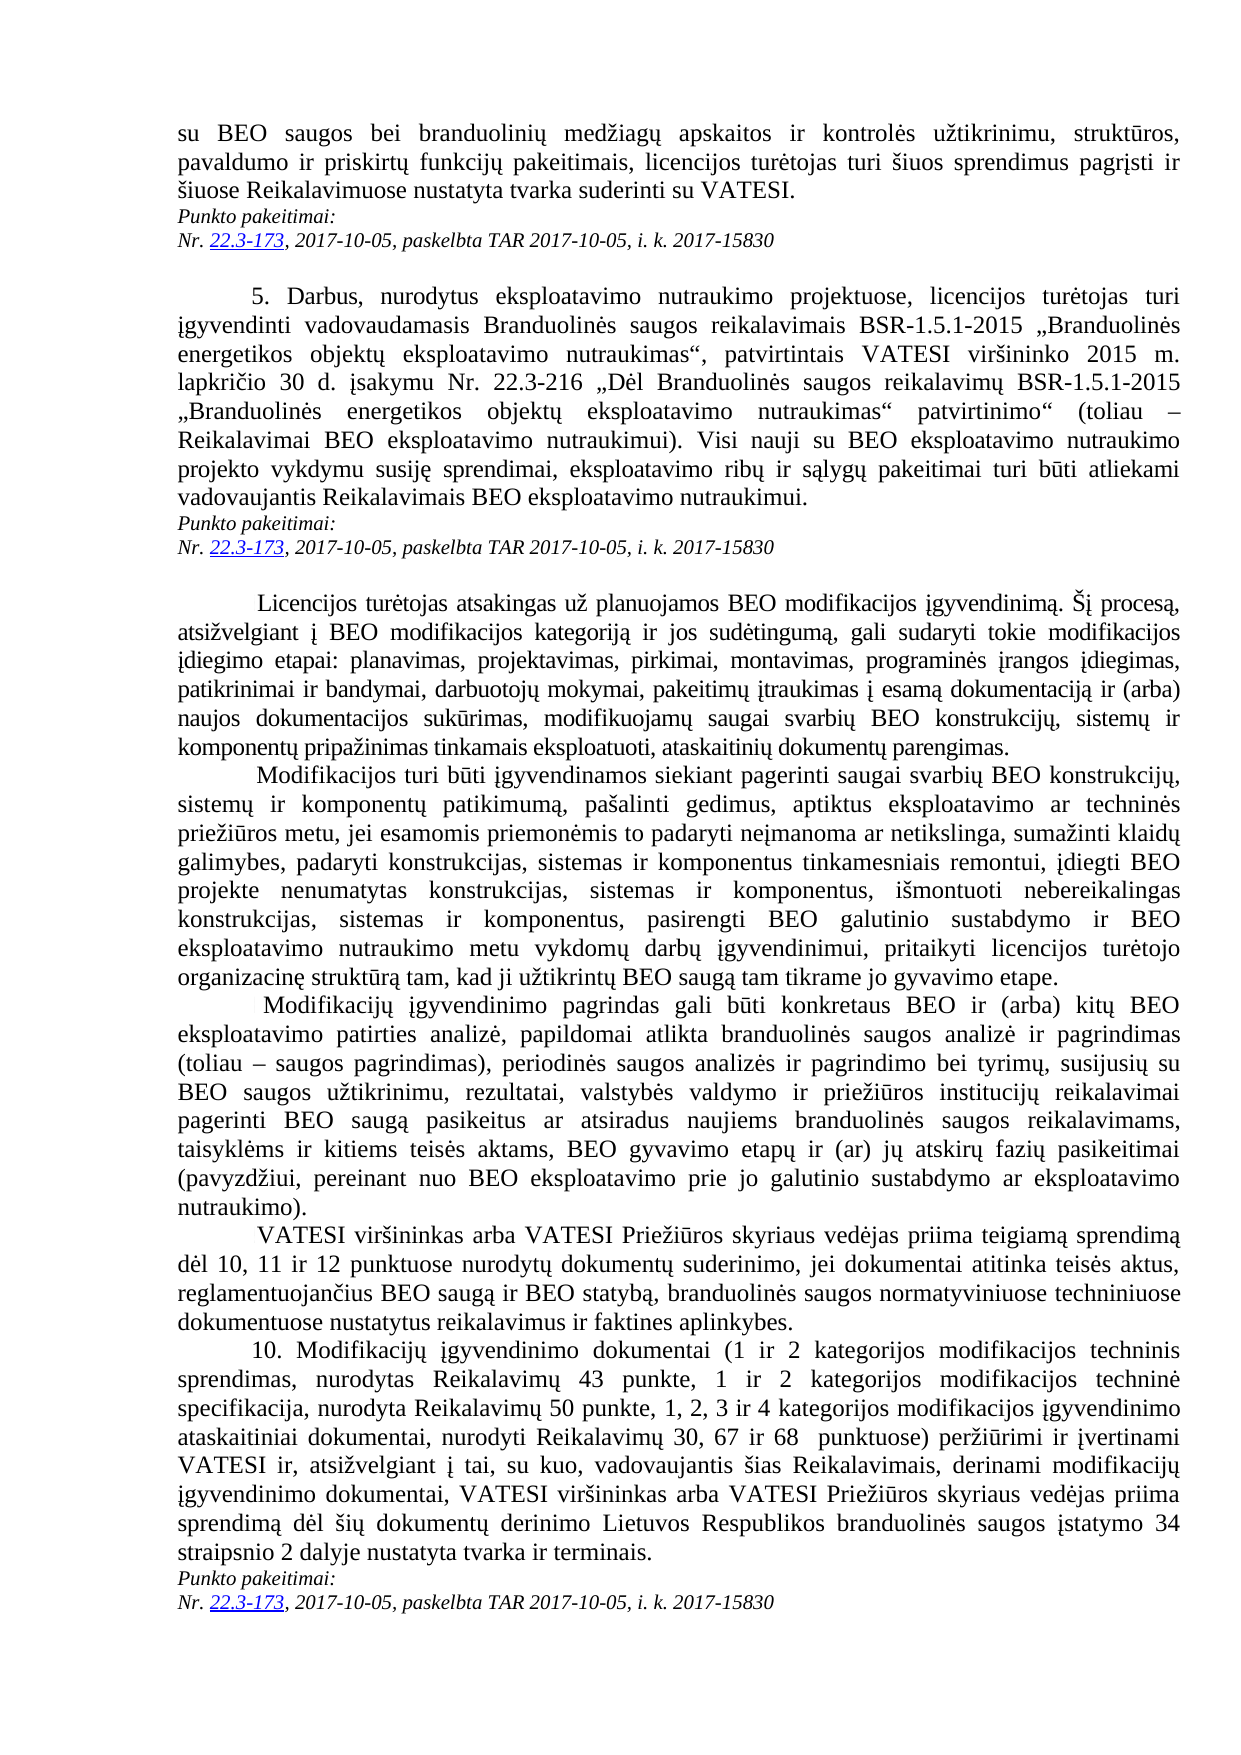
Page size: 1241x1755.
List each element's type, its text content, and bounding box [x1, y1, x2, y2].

text 8. Modifikacijų įgyvendinimo pagrindas gali būti konkretaus BEO ir (arba) kitų BEO eksploatavimo patirties analizė, papildomai atlikta branduolinės saugos analizė ir pagrindimas (toliau – saugos pagrindimas), periodinės saugos analizės ir pagrindimo bei tyrimų, susijusių su BEO saugos užtikrinimu, rezultatai, valstybės valdymo ir priežiūros institucijų reikalavimai pagerinti BEO saugą pasikeitus ar atsiradus naujiems branduolinės saugos reikalavimams, taisyklėms ir kitiems teisės aktams, BEO gyvavimo etapų ir (ar) jų atskirų fazių pasikeitimai (pavyzdžiui, pereinant nuo BEO eksploatavimo prie jo galutinio sustabdymo ar eksploatavimo nutraukimo). [177, 991, 1181, 1221]
text 10. Modifikacijų įgyvendinimo dokumentai (1 ir 2 kategorijos modifikacijos techninis sprendimas, nurodytas Reikalavimų 43 punkte, 1 ir 2 kategorijos modifikacijos techninė specifikacija, nurodyta Reikalavimų 50 punkte, 1, 2, 3 ir 4 kategorijos modifikacijos įgyvendinimo ataskaitiniai dokumentai, nurodyti Reikalavimų 30, 67 ir 68 punktuose) peržiūrimi ir įvertinami VATESI ir, atsižvelgiant į tai, su kuo, vadovaujantis šias Reikalavimais, derinami modifikacijų įgyvendinimo dokumentai, VATESI viršininkas arba VATESI Priežiūros skyriaus vedėjas priima sprendimą dėl šių dokumentų derinimo Lietuvos Respublikos branduolinės saugos įstatymo 34 straipsnio 2 dalyje nustatyta tvarka ir terminais. [177, 1336, 1181, 1566]
text Punkto pakeitimai: [177, 1566, 1181, 1590]
text 9. VATESI viršininkas arba VATESI Priežiūros skyriaus vedėjas priima teigiamą sprendimą dėl 10, 11 ir 12 punktuose nurodytų dokumentų suderinimo, jei dokumentai atitinka teisės aktus, reglamentuojančius BEO saugą ir BEO statybą, branduolinės saugos normatyviniuose techniniuose dokumentuose nustatytus reikalavimus ir faktines aplinkybes. [177, 1221, 1181, 1336]
text Nr. 22.3-173, 2017-10-05, paskelbta TAR 2017-10-05, i. k. 2017-15830 [177, 535, 1181, 559]
text Punkto pakeitimai: [177, 511, 1181, 535]
text su BEO saugos bei branduolinių medžiagų apskaitos ir kontrolės užtikrinimu, struktūros, pavaldumo ir priskirtų funkcijų pakeitimais, licencijos turėtojas turi šiuos sprendimus pagrįsti ir šiuose Reikalavimuose nustatyta tvarka suderinti su VATESI. [177, 118, 1181, 204]
text 6. Licencijos turėtojas atsakingas už planuojamos BEO modifikacijos įgyvendinimą. Šį procesą, atsižvelgiant į BEO modifikacijos kategoriją ir jos sudėtingumą, gali sudaryti tokie modifikacijos įdiegimo etapai: planavimas, projektavimas, pirkimai, montavimas, programinės įrangos įdiegimas, patikrinimai ir bandymai, darbuotojų mokymai, pakeitimų įtraukimas į esamą dokumentaciją ir (arba) naujos dokumentacijos sukūrimas, modifikuojamų saugai svarbių BEO konstrukcijų, sistemų ir komponentų pripažinimas tinkamais eksploatuoti, ataskaitinių dokumentų parengimas. [177, 588, 1181, 761]
text 7. Modifikacijos turi būti įgyvendinamos siekiant pagerinti saugai svarbių BEO konstrukcijų, sistemų ir komponentų patikimumą, pašalinti gedimus, aptiktus eksploatavimo ar techninės priežiūros metu, jei esamomis priemonėmis to padaryti neįmanoma ar netikslinga, sumažinti klaidų galimybes, padaryti konstrukcijas, sistemas ir komponentus tinkamesniais remontui, įdiegti BEO projekte nenumatytas konstrukcijas, sistemas ir komponentus, išmontuoti nebereikalingas konstrukcijas, sistemas ir komponentus, pasirengti BEO galutinio sustabdymo ir BEO eksploatavimo nutraukimo metu vykdomų darbų įgyvendinimui, pritaikyti licencijos turėtojo organizacinę struktūrą tam, kad ji užtikrintų BEO saugą tam tikrame jo gyvavimo etape. [177, 761, 1181, 991]
text Nr. 22.3-173, 2017-10-05, paskelbta TAR 2017-10-05, i. k. 2017-15830 [177, 228, 1181, 252]
text 5. Darbus, nurodytus eksploatavimo nutraukimo projektuose, licencijos turėtojas turi įgyvendinti vadovaudamasis Branduolinės saugos reikalavimais BSR-1.5.1-2015 „Branduolinės energetikos objektų eksploatavimo nutraukimas“, patvirtintais VATESI viršininko 2015 m. lapkričio 30 d. įsakymu Nr. 22.3-216 „Dėl Branduolinės saugos reikalavimų BSR-1.5.1-2015 „Branduolinės energetikos objektų eksploatavimo nutraukimas“ patvirtinimo“ (toliau – Reikalavimai BEO eksploatavimo nutraukimui). Visi nauji su BEO eksploatavimo nutraukimo projekto vykdymu susiję sprendimai, eksploatavimo ribų ir sąlygų pakeitimai turi būti atliekami vadovaujantis Reikalavimais BEO eksploatavimo nutraukimui. [177, 281, 1181, 511]
text Punkto pakeitimai: [177, 204, 1181, 228]
text Nr. 22.3-173, 2017-10-05, paskelbta TAR 2017-10-05, i. k. 2017-15830 [177, 1590, 1181, 1614]
